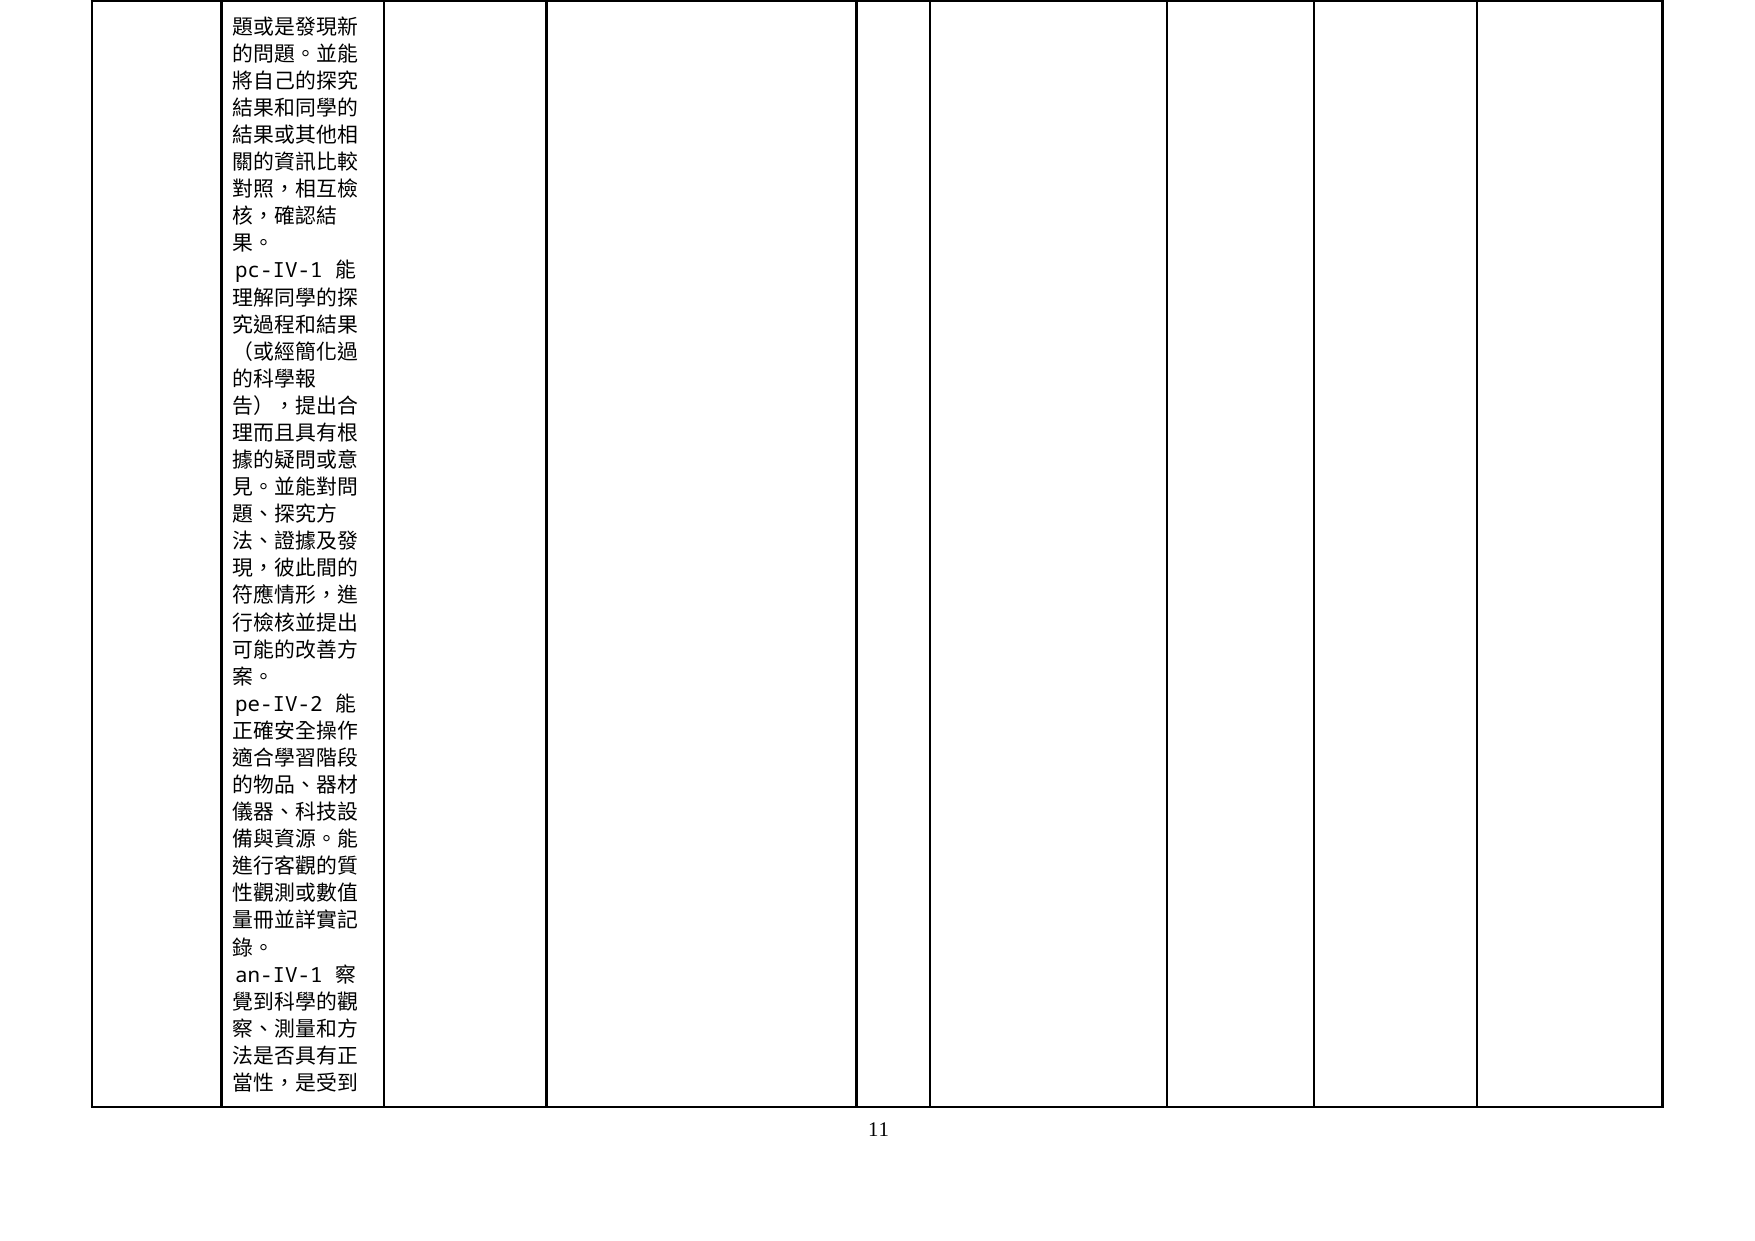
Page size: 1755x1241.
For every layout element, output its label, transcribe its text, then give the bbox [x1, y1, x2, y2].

table_cell 題或是發現新的問題。並能將自己的探究結果和同學的結果或其他相關的資訊比較對照，相互檢核，確認結果。 pc-IV-1 能理解同學的探究過程和結果（或經簡化過的科學報告），提出合理而且具有根據的疑問或意見。並能對問題、探究方法、證據及發現，彼此間的符應情形，進行檢核並提出可能的改善方案。 pe-IV-2 能正確安全操作適合學習階段的物品、器材儀器、科技設備與資源。能進行客觀的質性觀測或數值量冊並詳實記錄。 an-IV-1 察覺到科學的觀察、測量和方法是否具有正當性，是受到 [223, 2, 383, 1106]
table_cell [1168, 2, 1313, 1106]
table_cell [1478, 2, 1661, 1106]
table_cell [385, 2, 545, 1106]
table_cell [931, 2, 1166, 1106]
table_cell [548, 2, 855, 1106]
table_cell [858, 2, 929, 1106]
table_cell [93, 2, 220, 1106]
table_cell [1315, 2, 1476, 1106]
